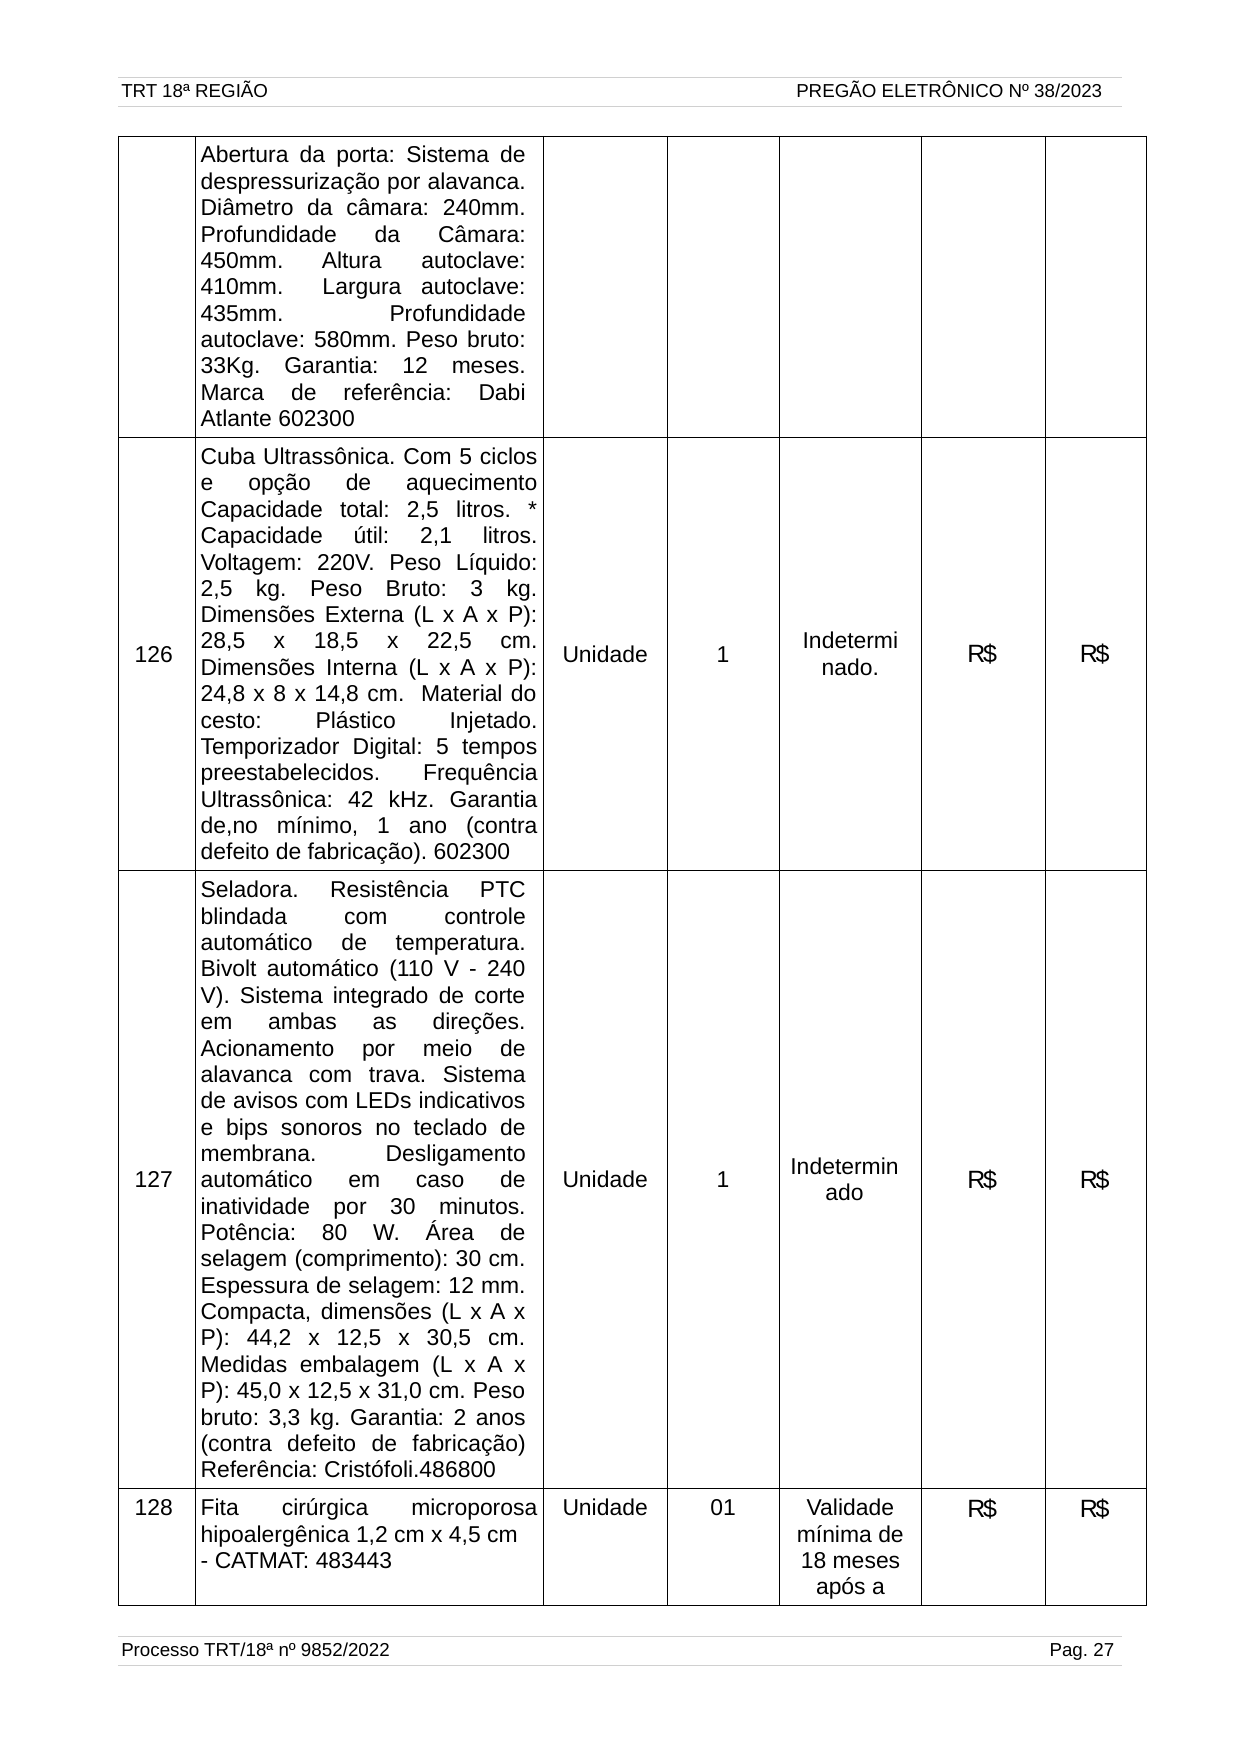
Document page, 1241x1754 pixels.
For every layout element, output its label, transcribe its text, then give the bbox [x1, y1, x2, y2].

table_cell R$ [1046, 438, 1146, 870]
table_cell [1046, 137, 1146, 437]
table_cell [119, 137, 195, 437]
table_cell Unidade [544, 871, 667, 1488]
table_cell 128 [119, 1489, 195, 1605]
table_cell [780, 137, 921, 437]
table_cell R$ [922, 1489, 1045, 1605]
table_cell 126 [119, 438, 195, 870]
table_cell Indeterminado. [780, 438, 921, 870]
table_cell Validade mínima de 18 meses após a [780, 1489, 921, 1605]
table_cell 1 [668, 871, 779, 1488]
table_cell Unidade [544, 438, 667, 870]
table_cell Fita cirúrgica microporosa hipoalergênica 1,2 cm x 4,5 cm - CATMAT: 483443 [196, 1489, 543, 1605]
table_cell R$ [922, 438, 1045, 870]
table_cell [668, 137, 779, 437]
table_cell Seladora. Resistência PTC blindada com controle automático de temperatura. Bivolt automático (110 V - 240 V). Sistema integrado de corte em ambas as direções. Acionamento por meio de alavanca com trava. Sistema de avisos com LEDs indicativos e bips sonoros no teclado de membrana. Desligamento automático em caso de inatividade por 30 minutos. Potência: 80 W. Área de selagem (comprimento): 30 cm. Espessura de selagem: 12 mm. Compacta, dimensões (L x A x P): 44,2 x 12,5 x 30,5 cm. Medidas embalagem (L x A x P): 45,0 x 12,5 x 31,0 cm. Peso bruto: 3,3 kg. Garantia: 2 anos (contra defeito de fabricação) Referência: Cristófoli.486800 [196, 871, 543, 1488]
table_cell [922, 137, 1045, 437]
table_cell [544, 137, 667, 437]
table_cell 127 [119, 871, 195, 1488]
table_cell Abertura da porta: Sistema de despressurização por alavanca. Diâmetro da câmara: 240mm. Profundidade da Câmara: 450mm. Altura autoclave: 410mm. Largura autoclave: 435mm. Profundidade autoclave: 580mm. Peso bruto: 33Kg. Garantia: 12 meses. Marca de referência: Dabi Atlante 602300 [196, 137, 543, 437]
table_cell R$ [922, 871, 1045, 1488]
table_cell 01 [668, 1489, 779, 1605]
table_cell Indeterminado [780, 871, 921, 1488]
table_cell R$ [1046, 1489, 1146, 1605]
table_cell 1 [668, 438, 779, 870]
table_cell R$ [1046, 871, 1146, 1488]
table_cell Unidade [544, 1489, 667, 1605]
table_cell Cuba Ultrassônica. Com 5 ciclos e opção de aquecimento Capacidade total: 2,5 litros. * Capacidade útil: 2,1 litros. Voltagem: 220V. Peso Líquido: 2,5 kg. Peso Bruto: 3 kg. Dimensões Externa (L x A x P): 28,5 x 18,5 x 22,5 cm. Dimensões Interna (L x A x P): 24,8 x 8 x 14,8 cm. Material do cesto: Plástico Injetado. Temporizador Digital: 5 tempos preestabelecidos. Frequência Ultrassônica: 42 kHz. Garantia de,no mínimo, 1 ano (contra defeito de fabricação). 602300 [196, 438, 543, 870]
